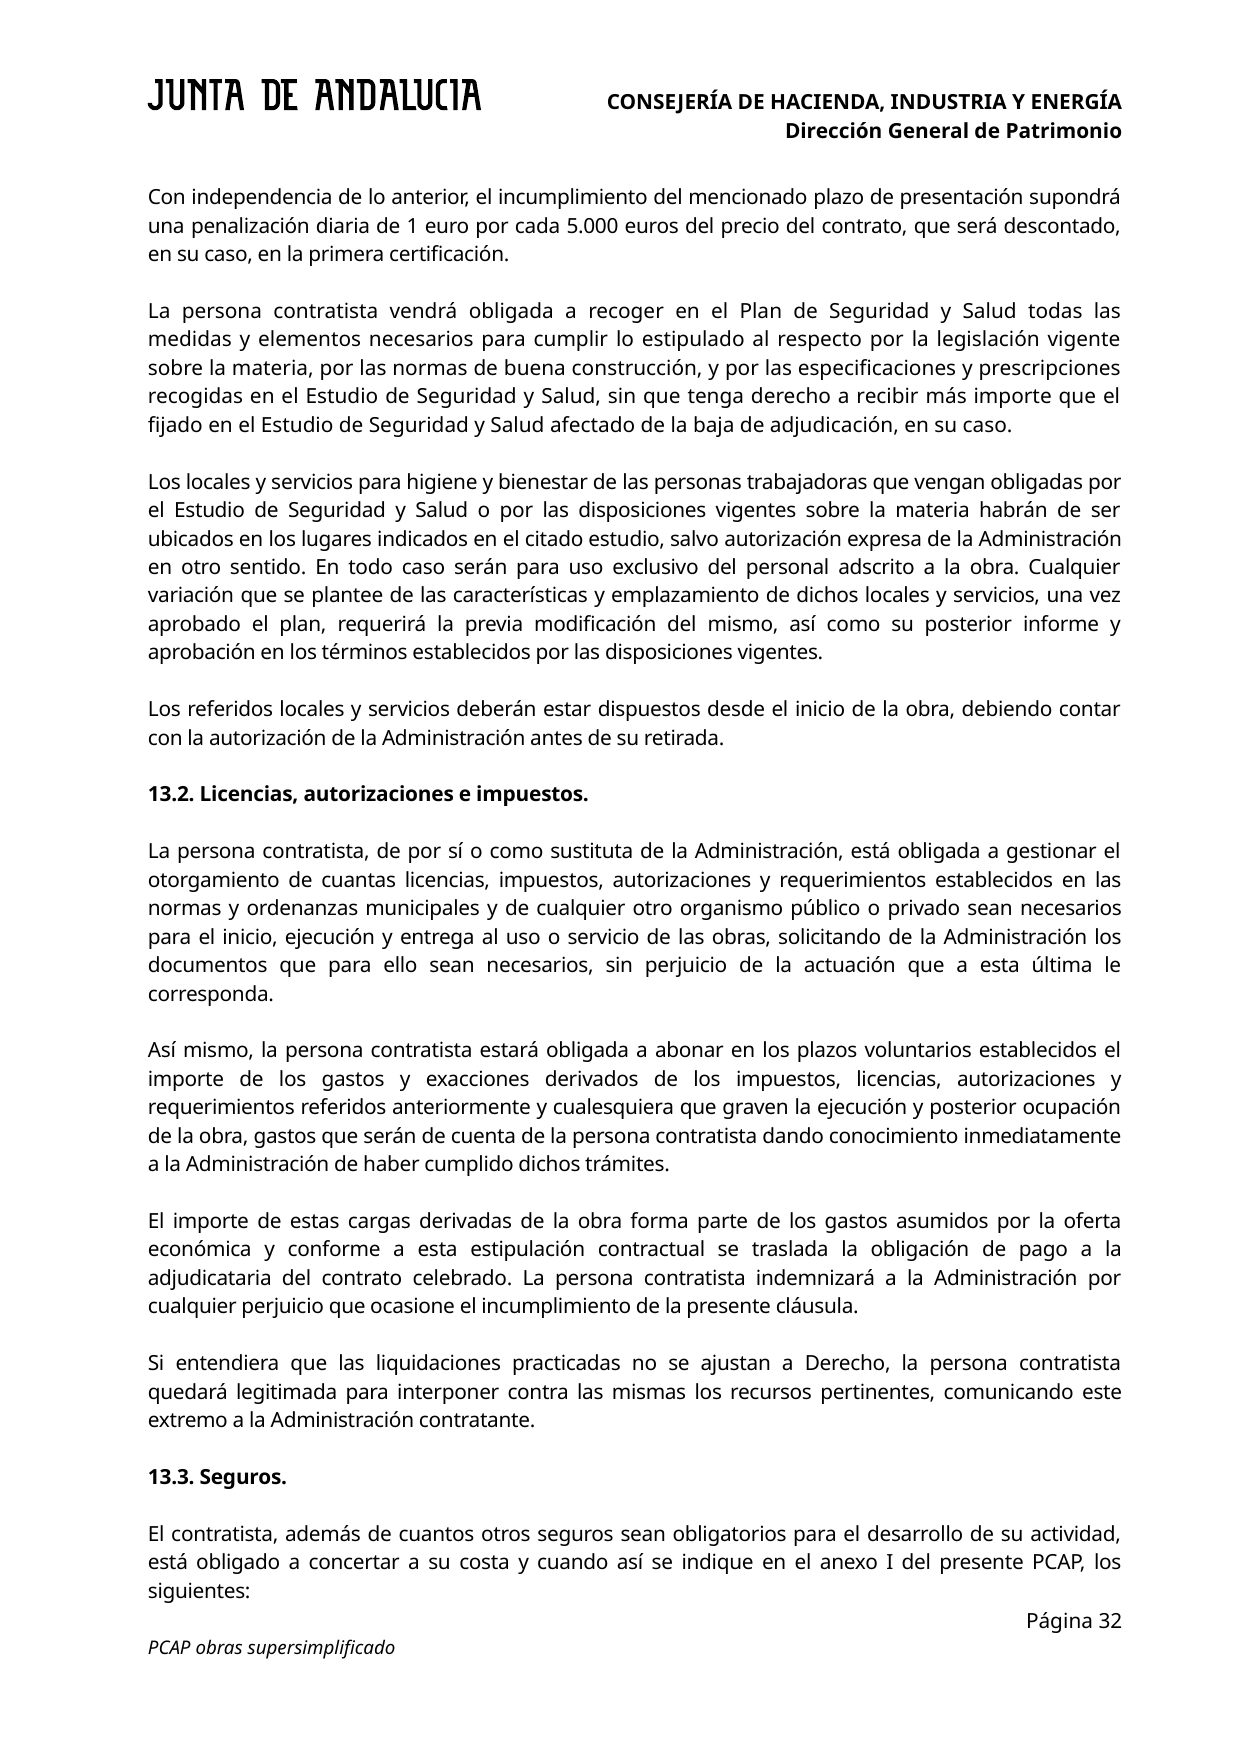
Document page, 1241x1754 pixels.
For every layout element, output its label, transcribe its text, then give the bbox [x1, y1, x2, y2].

text 13.2. Licencias, autorizaciones e impuestos. [148, 779, 1122, 808]
text La persona contratista, de por sí o como sustituta de la Administración, está obligada a gestionar el otorgamiento de cuantas licencias, impuestos, autorizaciones y requerimientos establecidos en las normas y ordenanzas municipales y de cualquier otro organismo público o privado sean necesarios para el inicio, ejecución y entrega al uso o servicio de las obras, solicitando de la Administración los documentos que para ello sean necesarios, sin perjuicio de la actuación que a esta última le corresponda. [148, 836, 1122, 1007]
text Los referidos locales y servicios deberán estar dispuestos desde el inicio de la obra, debiendo contar con la autorización de la Administración antes de su retirada. [148, 694, 1122, 751]
text 13.3. Seguros. [148, 1462, 1122, 1491]
text La persona contratista vendrá obligada a recoger en el Plan de Seguridad y Salud todas las medidas y elementos necesarios para cumplir lo estipulado al respecto por la legislación vigente sobre la materia, por las normas de buena construcción, y por las especificaciones y prescripciones recogidas en el Estudio de Seguridad y Salud, sin que tenga derecho a recibir más importe que el fijado en el Estudio de Seguridad y Salud afectado de la baja de adjudicación, en su caso. [148, 296, 1122, 438]
text Así mismo, la persona contratista estará obligada a abonar en los plazos voluntarios establecidos el importe de los gastos y exacciones derivados de los impuestos, licencias, autorizaciones y requerimientos referidos anteriormente y cualesquiera que graven la ejecución y posterior ocupación de la obra, gastos que serán de cuenta de la persona contratista dando conocimiento inmediatamente a la Administración de haber cumplido dichos trámites. [148, 1036, 1122, 1178]
text Con independencia de lo anterior, el incumplimiento del mencionado plazo de presentación supondrá una penalización diaria de 1 euro por cada 5.000 euros del precio del contrato, que será descontado, en su caso, en la primera certificación. [148, 182, 1122, 268]
text Los locales y servicios para higiene y bienestar de las personas trabajadoras que vengan obligadas por el Estudio de Seguridad y Salud o por las disposiciones vigentes sobre la materia habrán de ser ubicados en los lugares indicados en el citado estudio, salvo autorización expresa de la Administración en otro sentido. En todo caso serán para uso exclusivo del personal adscrito a la obra. Cualquier variación que se plantee de las características y emplazamiento de dichos locales y servicios, una vez aprobado el plan, requerirá la previa modificación del mismo, así como su posterior informe y aprobación en los términos establecidos por las disposiciones vigentes. [148, 467, 1122, 666]
text Si entendiera que las liquidaciones practicadas no se ajustan a Derecho, la persona contratista quedará legitimada para interponer contra las mismas los recursos pertinentes, comunicando este extremo a la Administración contratante. [148, 1348, 1122, 1434]
text El contratista, además de cuantos otros seguros sean obligatorios para el desarrollo de su actividad, está obligado a concertar a su costa y cuando así se indique en el anexo I del presente PCAP, los siguientes: [148, 1519, 1122, 1604]
text El importe de estas cargas derivadas de la obra forma parte de los gastos asumidos por la oferta económica y conforme a esta estipulación contractual se traslada la obligación de pago a la adjudicataria del contrato celebrado. La persona contratista indemnizará a la Administración por cualquier perjuicio que ocasione el incumplimiento de la presente cláusula. [148, 1206, 1122, 1320]
